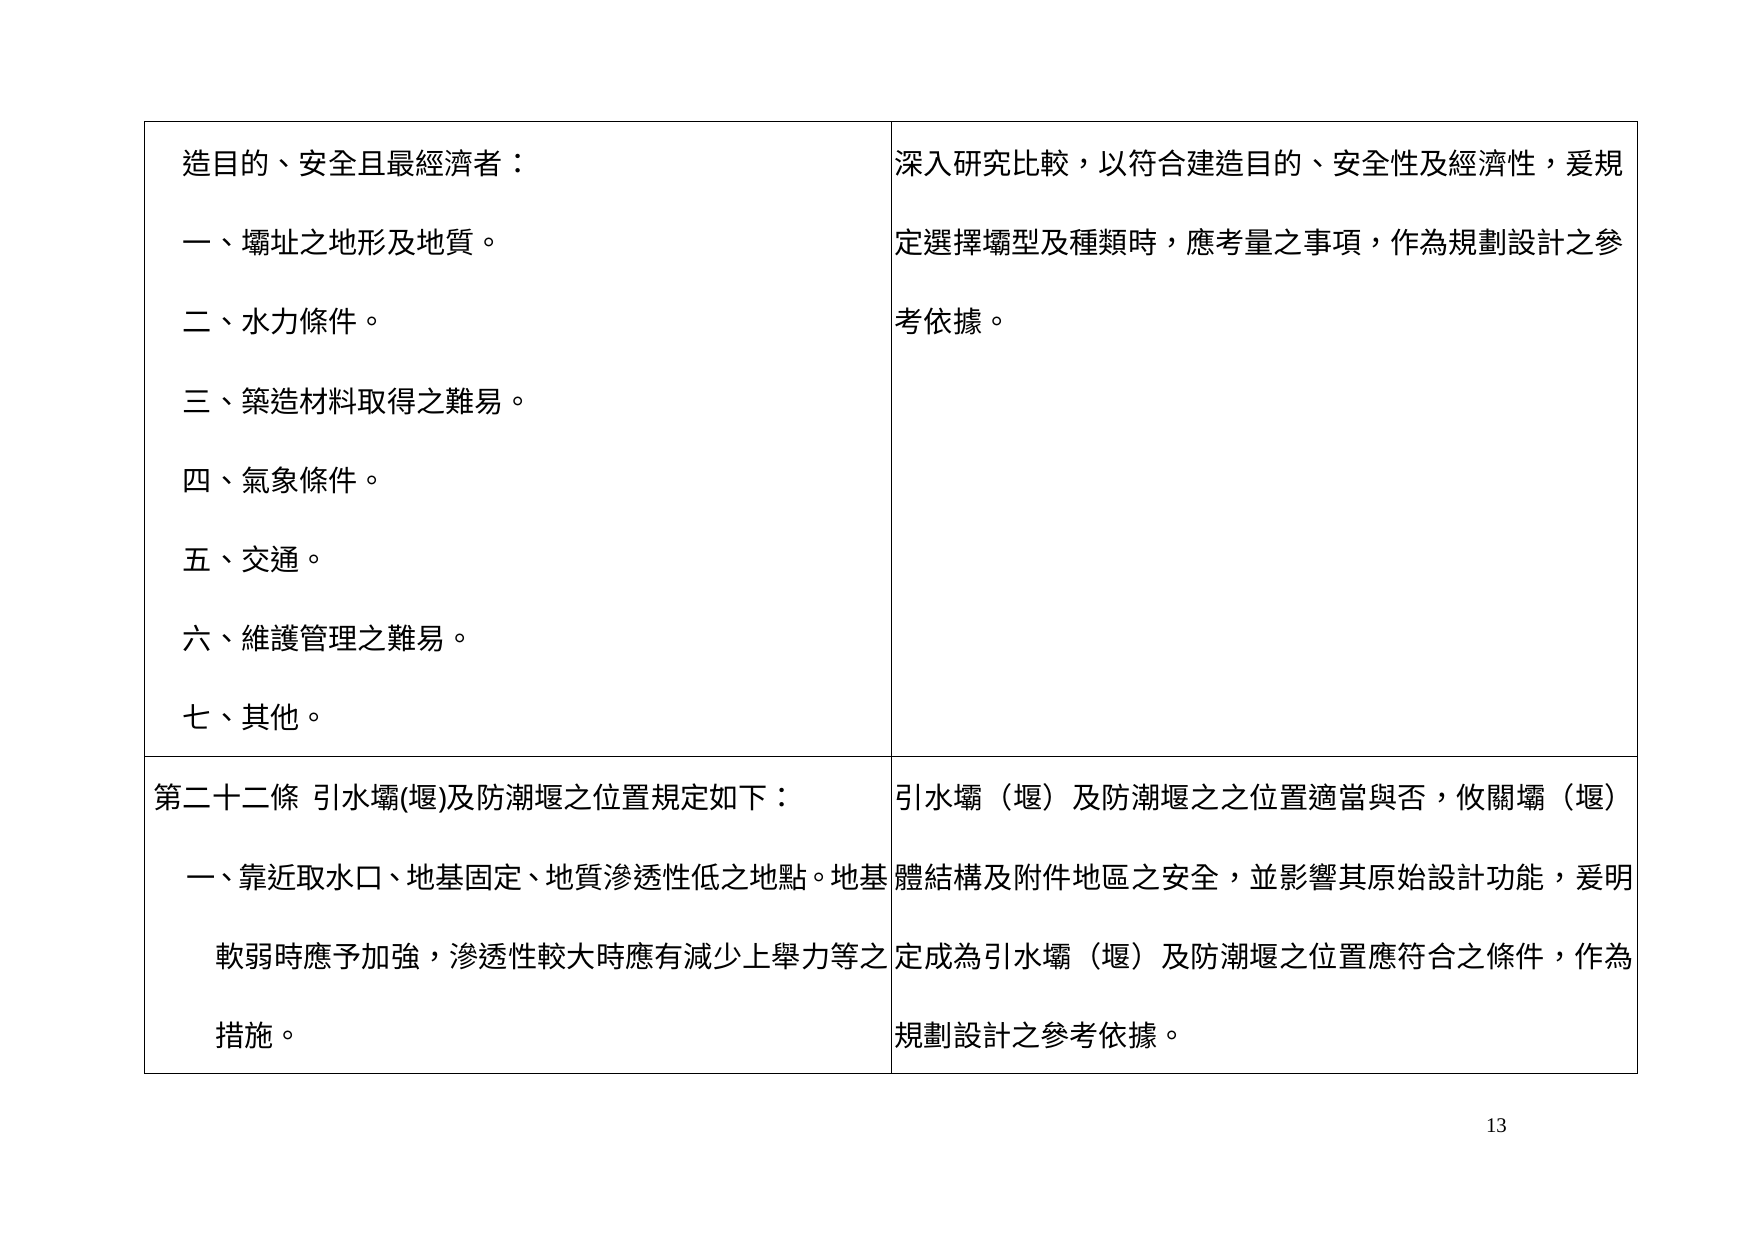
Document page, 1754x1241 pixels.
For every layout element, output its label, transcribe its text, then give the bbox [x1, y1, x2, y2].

table_cell 深入研究比較，以符合建造目的、安全性及經濟性，爰規定選擇壩型及種類時，應考量之事項，作為規劃設計之參考依據。 [892, 122, 1637, 756]
table_cell 引水壩（堰）及防潮堰之之位置適當與否，攸關壩（堰）體結構及附件地區之安全，並影響其原始設計功能，爰明定成為引水壩（堰）及防潮堰之位置應符合之條件，作為規劃設計之參考依據。 [892, 757, 1637, 1073]
table_cell 造目的、安全且最經濟者： 一、壩址之地形及地質。 二、水力條件。 三、築造材料取得之難易。 四、氣象條件。 五、交通。 六、維護管理之難易。 七、其他。 [145, 122, 891, 756]
table_cell 第二十二條 引水壩(堰)及防潮堰之位置規定如下： 一、靠近取水口、地基固定、地質滲透性低之地點。地基軟弱時應予加強，滲透性較大時應有減少上舉力等之措施。 [145, 757, 891, 1073]
